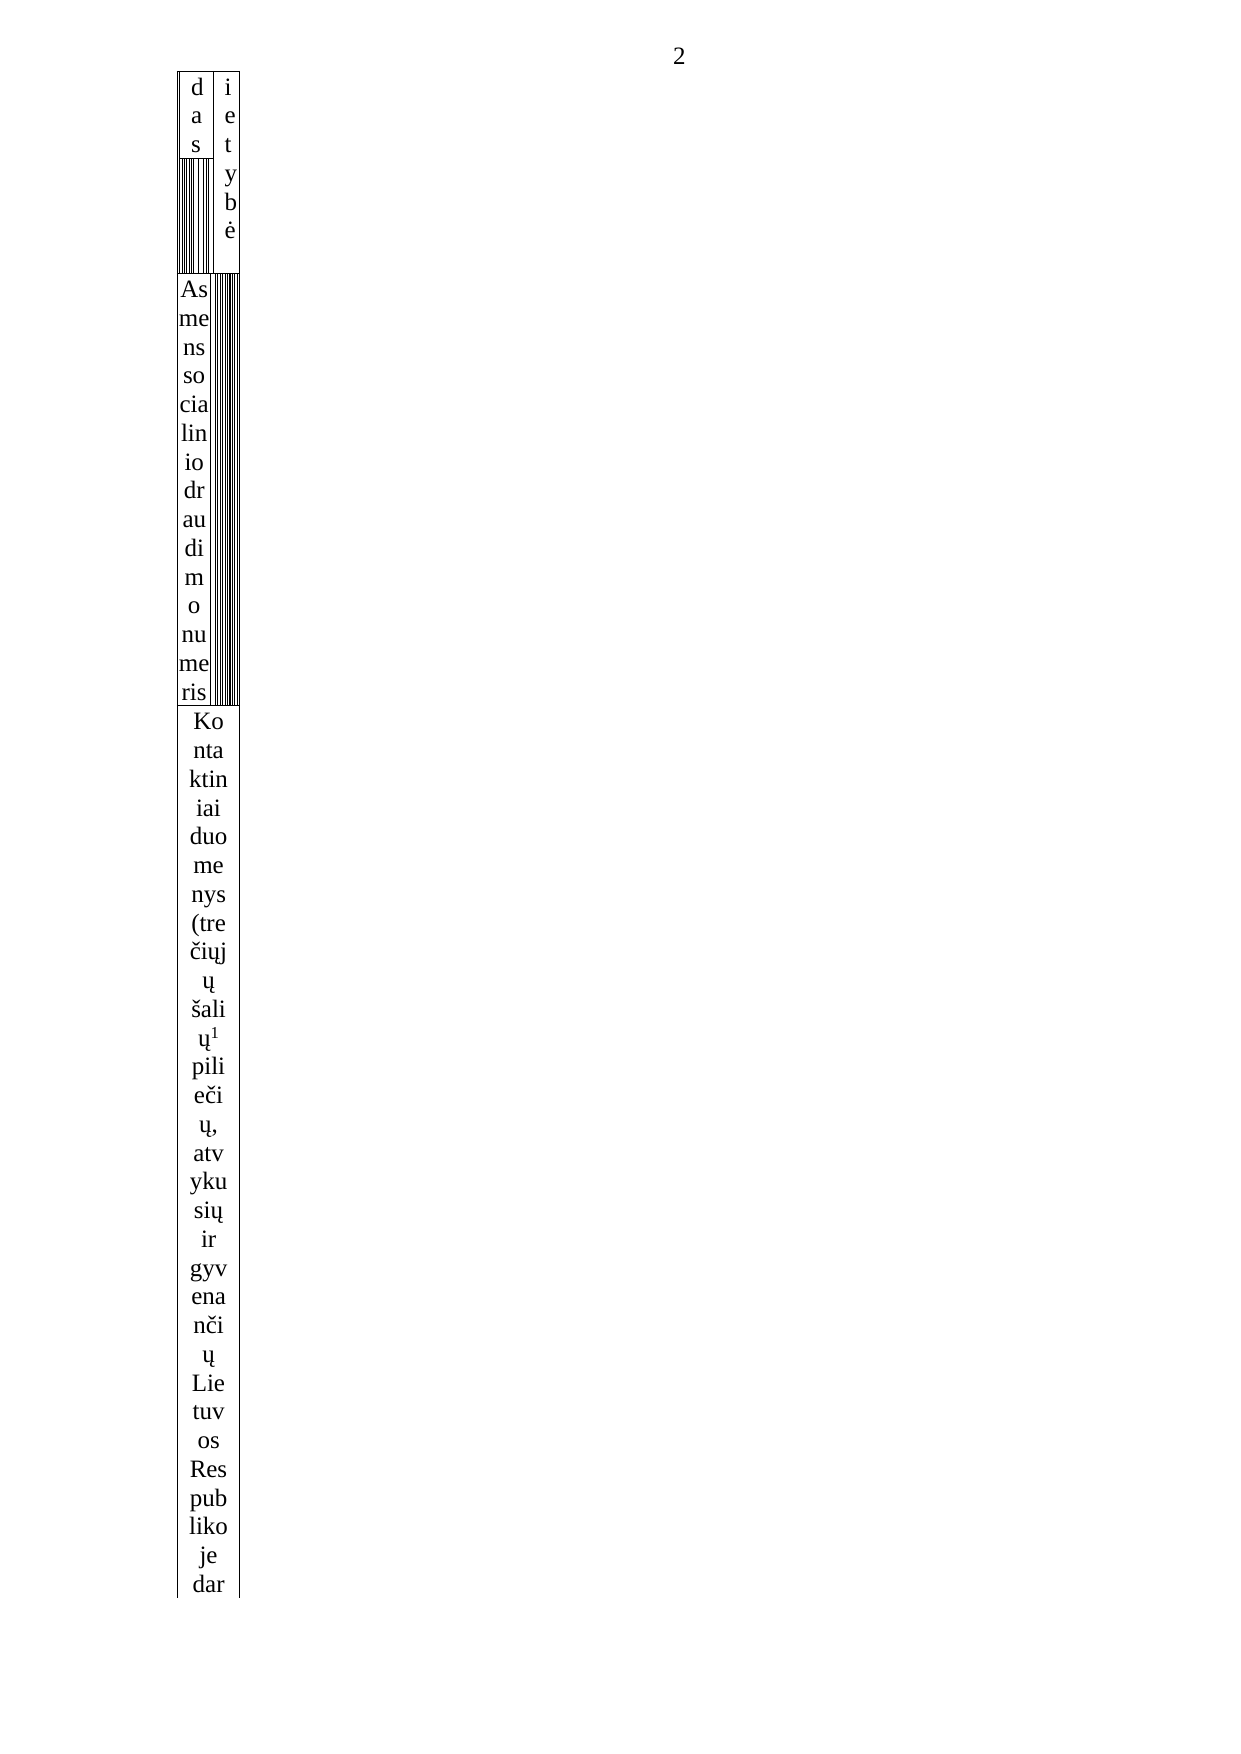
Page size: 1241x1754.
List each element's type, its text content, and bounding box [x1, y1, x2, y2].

table_cell [211, 274, 215, 705]
table_cell ietybė [214, 72, 239, 273]
table_cell [199, 159, 203, 273]
table_cell [194, 159, 198, 273]
table_cell Asmens socialinio draudimo numeris [178, 274, 210, 705]
table_cell das [180, 72, 213, 158]
table_cell [209, 159, 213, 273]
table_cell Kontaktiniai duomenys (trečiųjų šalių1 piliečių, atvykusių ir gyvenančių Lietuvos Respublikoje dar [178, 706, 239, 1598]
